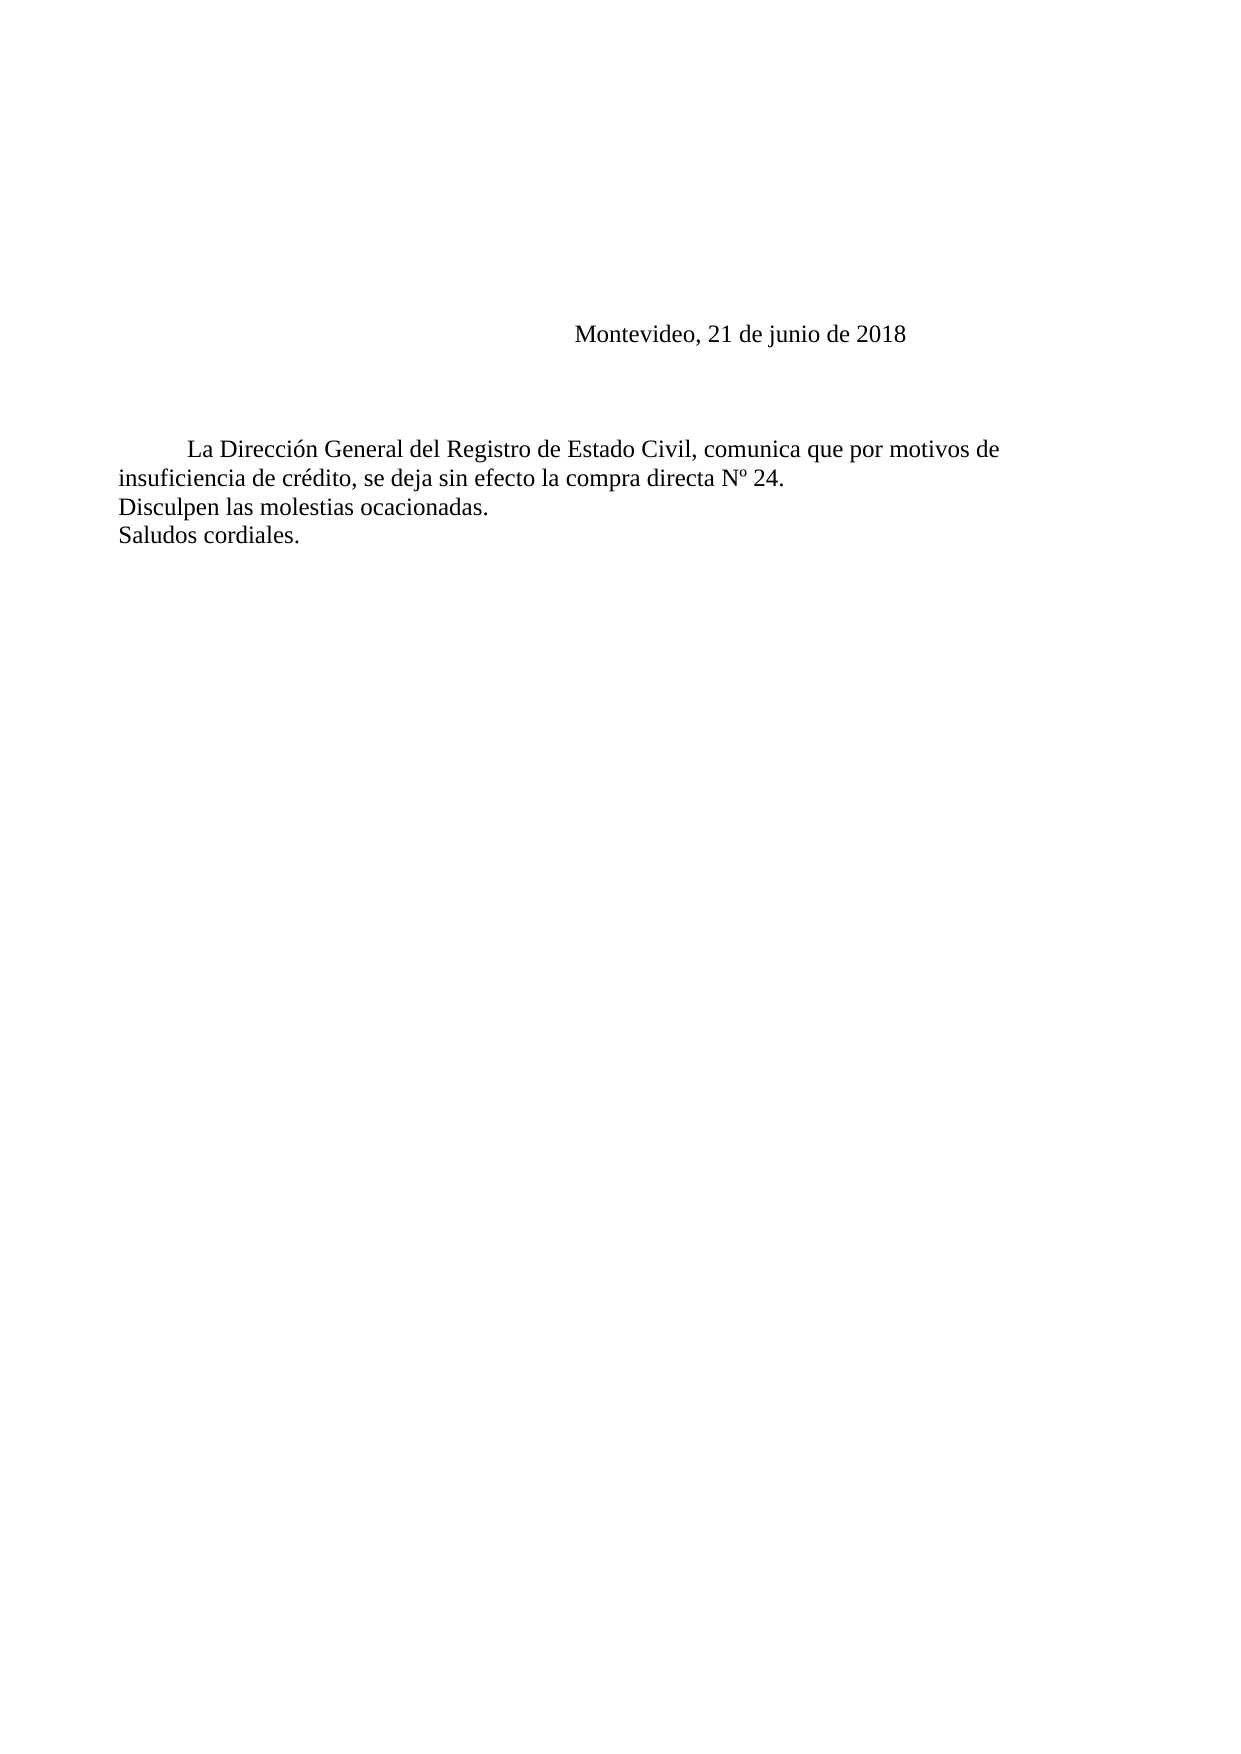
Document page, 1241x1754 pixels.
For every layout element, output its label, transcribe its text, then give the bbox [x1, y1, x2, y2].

text Montevideo, 21 de junio de 2018 [118, 319, 1122, 348]
text La Dirección General del Registro de Estado Civil, comunica que por motivos de insuficiencia de crédito, se deja sin efecto la compra directa Nº 24. [118, 434, 1122, 492]
text Disculpen las molestias ocacionadas. [118, 492, 1122, 521]
text Saludos cordiales. [118, 521, 1122, 549]
